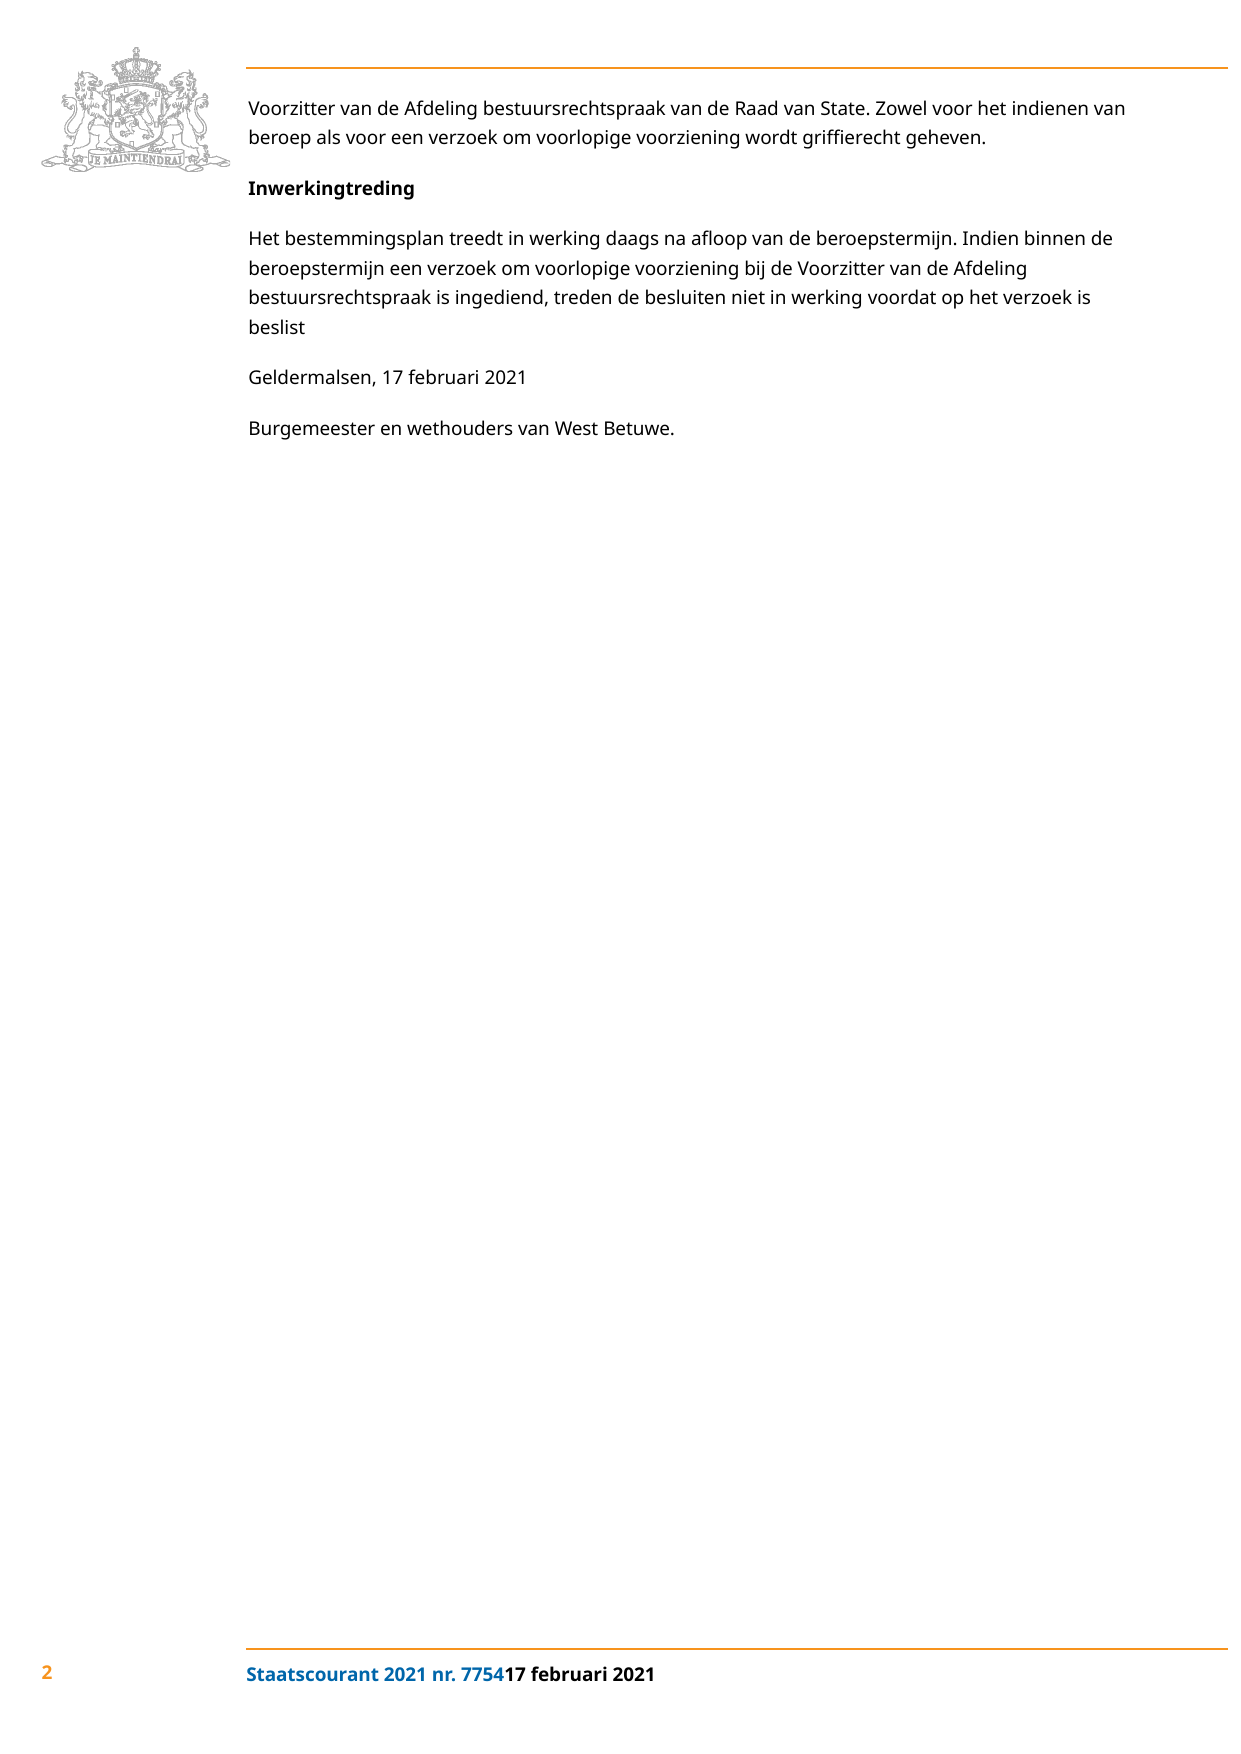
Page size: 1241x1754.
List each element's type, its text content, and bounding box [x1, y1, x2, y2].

picture [41, 47, 231, 172]
text Geldermalsen, 17 februari 2021 [248, 364, 1152, 390]
text Voorzitter van de Afdeling bestuursrechtspraak van de Raad van State. Zowel voor het indienen van beroep als voor een verzoek om voorlopige voorziening wordt griffierecht geheven. [248, 95, 1152, 150]
text Het bestemmingsplan treedt in werking daags na afloop van de beroepstermijn. Indien binnen de beroepstermijn een verzoek om voorlopige voorziening bij de Voorzitter van de Afdeling bestuursrechtspraak is ingediend, treden de besluiten niet in werking voordat op het verzoek is beslist [248, 225, 1152, 340]
text Burgemeester en wethouders van West Betuwe. [248, 415, 1152, 441]
text Inwerkingtreding [248, 175, 1152, 201]
